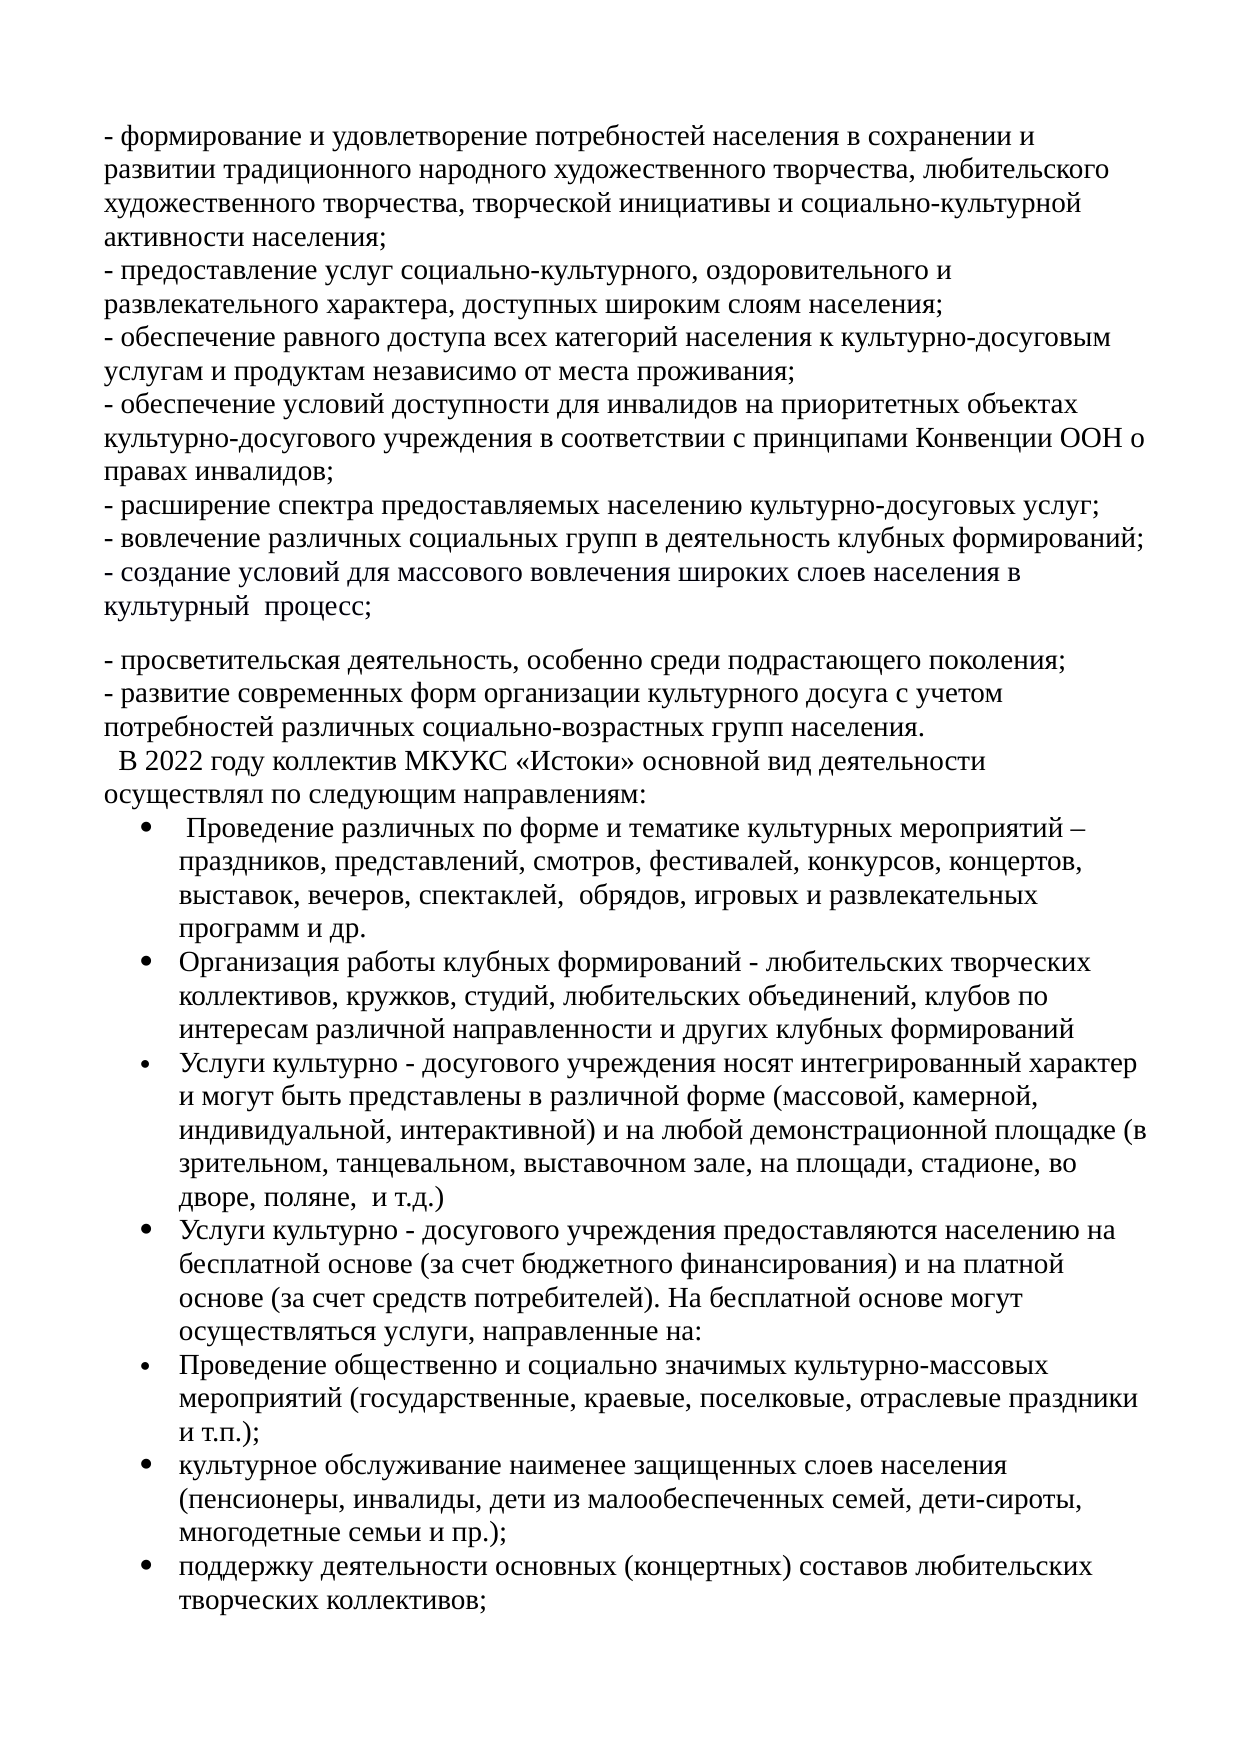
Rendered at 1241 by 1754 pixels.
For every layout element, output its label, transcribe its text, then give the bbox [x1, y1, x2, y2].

text - обеспечение условий доступности для инвалидов на приоритетных объектах культурно-досугового учреждения в соответствии с принципами Конвенции ООН о правах инвалидов; [103, 386, 1152, 487]
list поддержку деятельности основных (концертных) составов любительских творческих коллективов; [141, 1548, 1152, 1615]
text - вовлечение различных социальных групп в деятельность клубных формирований; [103, 521, 1152, 554]
text - расширение спектра предоставляемых населению культурно-досуговых услуг; [103, 487, 1152, 521]
text - обеспечение равного доступа всех категорий населения к культурно-досуговым услугам и продуктам независимо от места проживания; [103, 319, 1152, 386]
list Услуги культурно - досугового учреждения предоставляются населению на бесплатной основе (за счет бюджетного финансирования) и на платной основе (за счет средств потребителей). На бесплатной основе могут осуществляться услуги, направленные на: [141, 1212, 1152, 1347]
text - формирование и удовлетворение потребностей населения в сохранении и развитии традиционного народного художественного творчества, любительского художественного творчества, творческой инициативы и социально-культурной активности населения; [103, 118, 1152, 252]
list Проведение различных по форме и тематике культурных мероприятий – праздников, представлений, смотров, фестивалей, конкурсов, концертов, выставок, вечеров, спектаклей, обрядов, игровых и развлекательных программ и др. [141, 810, 1152, 944]
text - создание условий для массового вовлечения широких слоев населения в культурный процесс; [103, 554, 1152, 621]
text - просветительская деятельность, особенно среди подрастающего поколения; [103, 642, 1152, 676]
text В 2022 году коллектив МКУКС «Истоки» основной вид деятельности осуществлял по следующим направлениям: [103, 743, 1152, 810]
list культурное обслуживание наименее защищенных слоев населения (пенсионеры, инвалиды, дети из малообеспеченных семей, дети-сироты, многодетные семьи и пр.); [141, 1447, 1152, 1548]
text - развитие современных форм организации культурного досуга с учетом потребностей различных социально-возрастных групп населения. [103, 676, 1152, 743]
text - предоставление услуг социально-культурного, оздоровительного и развлекательного характера, доступных широким слоям населения; [103, 252, 1152, 319]
list Проведение общественно и социально значимых культурно-массовых мероприятий (государственные, краевые, поселковые, отраслевые праздники и т.п.); [141, 1347, 1152, 1447]
list Организация работы клубных формирований - любительских творческих коллективов, кружков, студий, любительских объединений, клубов по интересам различной направленности и других клубных формирований [141, 944, 1152, 1045]
list Услуги культурно - досугового учреждения носят интегрированный характер и могут быть представлены в различной форме (массовой, камерной, индивидуальной, интерактивной) и на любой демонстрационной площадке (в зрительном, танцевальном, выставочном зале, на площади, стадионе, во дворе, поляне, и т.д.) [141, 1045, 1152, 1212]
